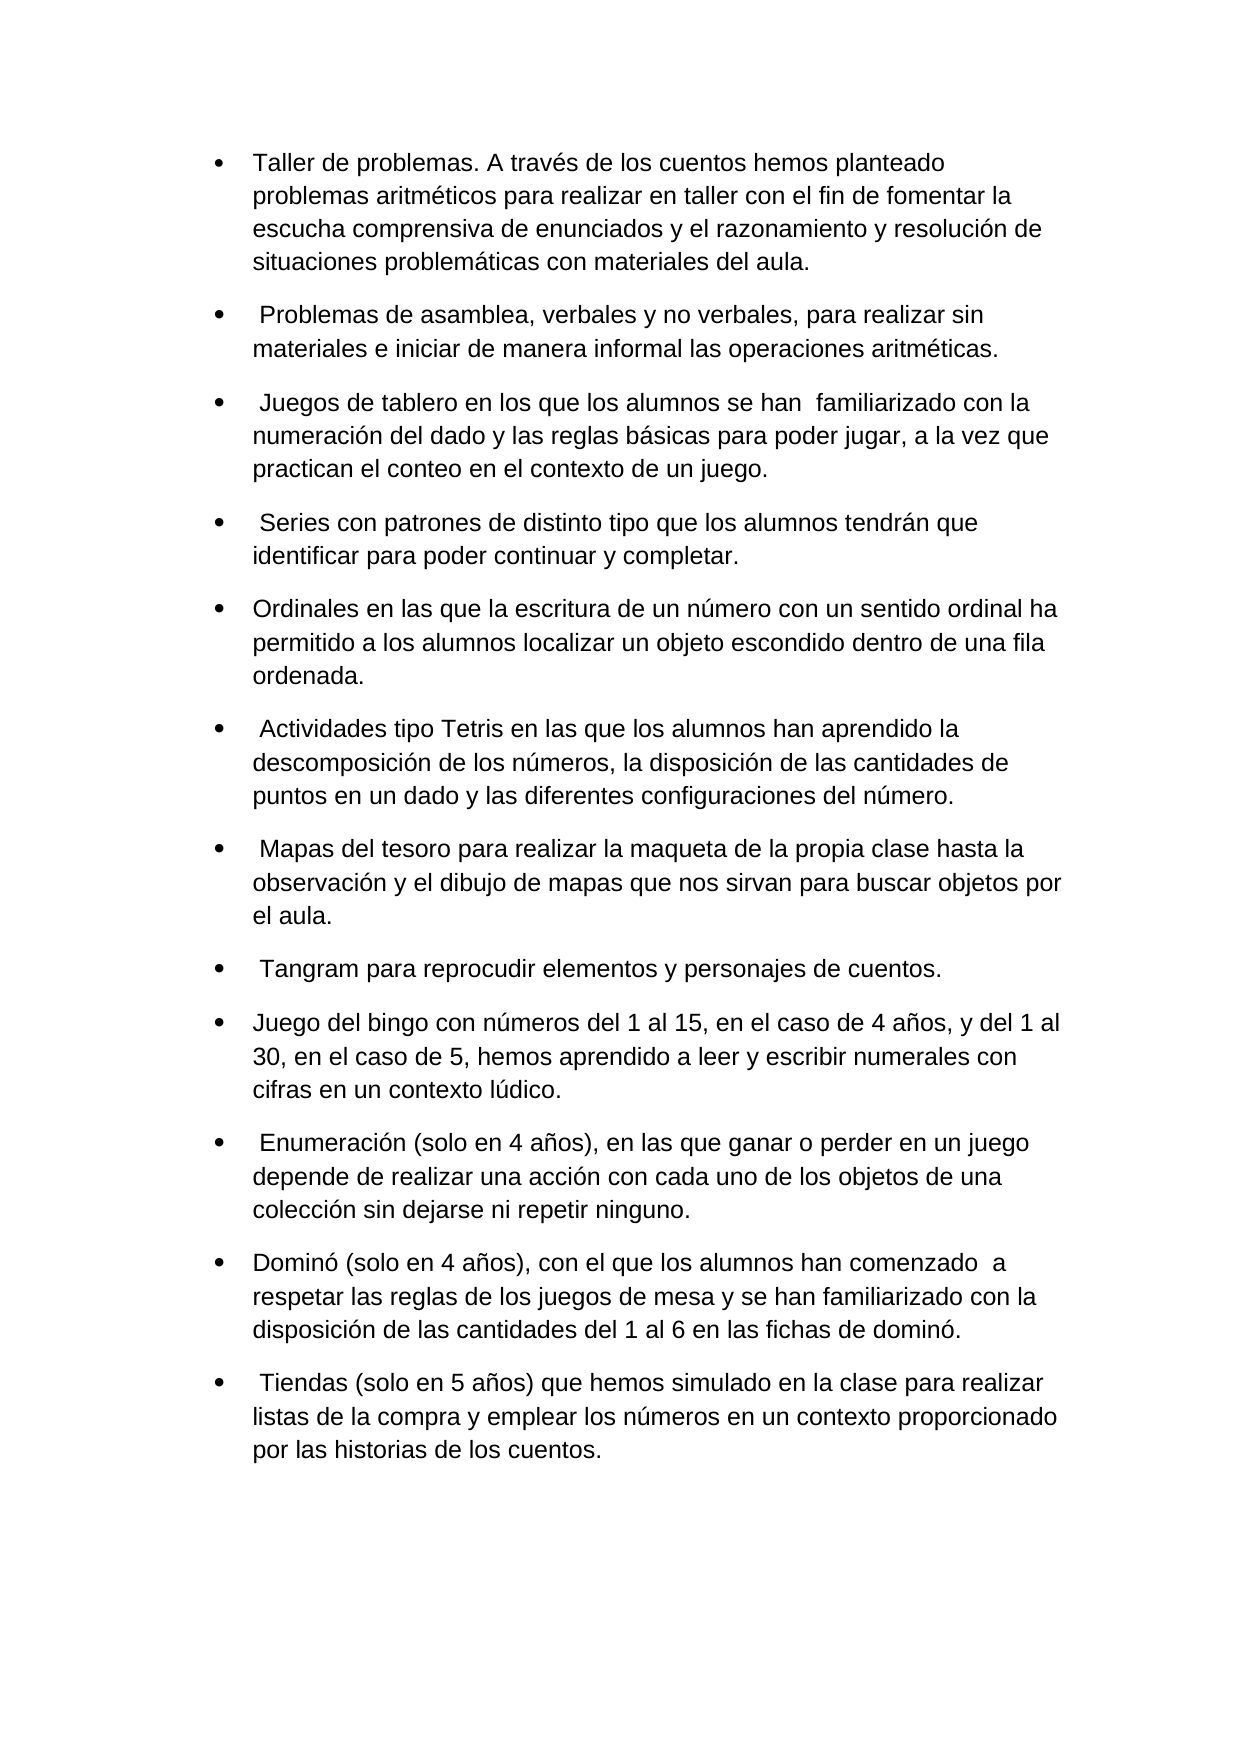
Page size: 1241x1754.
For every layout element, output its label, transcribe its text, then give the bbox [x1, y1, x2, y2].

list Mapas del tesoro para realizar la maqueta de la propia clase hasta la observación y el dibujo de mapas que nos sirvan para buscar objetos por el aula. [215, 834, 1063, 929]
list Tiendas (solo en 5 años) que hemos simulado en la clase para realizar listas de la compra y emplear los números en un contexto proporcionado por las historias de los cuentos. [215, 1368, 1063, 1463]
list Taller de problemas. A través de los cuentos hemos planteado problemas aritméticos para realizar en taller con el fin de fomentar la escucha comprensiva de enunciados y el razonamiento y resolución de situaciones problemáticas con materiales del aula. [215, 148, 1063, 275]
list Dominó (solo en 4 años), con el que los alumnos han comenzado a respetar las reglas de los juegos de mesa y se han familiarizado con la disposición de las cantidades del 1 al 6 en las fichas de dominó. [215, 1248, 1063, 1343]
list Juego del bingo con números del 1 al 15, en el caso de 4 años, y del 1 al 30, en el caso de 5, hemos aprendido a leer y escribir numerales con cifras en un contexto lúdico. [215, 1008, 1063, 1103]
list Ordinales en las que la escritura de un número con un sentido ordinal ha permitido a los alumnos localizar un objeto escondido dentro de una fila ordenada. [215, 594, 1063, 689]
list Tangram para reprocudir elementos y personajes de cuentos. [215, 954, 1063, 983]
list Series con patrones de distinto tipo que los alumnos tendrán que identificar para poder continuar y completar. [215, 507, 1063, 569]
list Enumeración (solo en 4 años), en las que ganar o perder en un juego depende de realizar una acción con cada uno de los objetos de una colección sin dejarse ni repetir ninguno. [215, 1128, 1063, 1223]
list Juegos de tablero en los que los alumnos se han familiarizado con la numeración del dado y las reglas básicas para poder jugar, a la vez que practican el conteo en el contexto de un juego. [215, 387, 1063, 482]
list Actividades tipo Tetris en las que los alumnos han aprendido la descomposición de los números, la disposición de las cantidades de puntos en un dado y las diferentes configuraciones del número. [215, 714, 1063, 809]
list Problemas de asamblea, verbales y no verbales, para realizar sin materiales e iniciar de manera informal las operaciones aritméticas. [215, 301, 1063, 362]
